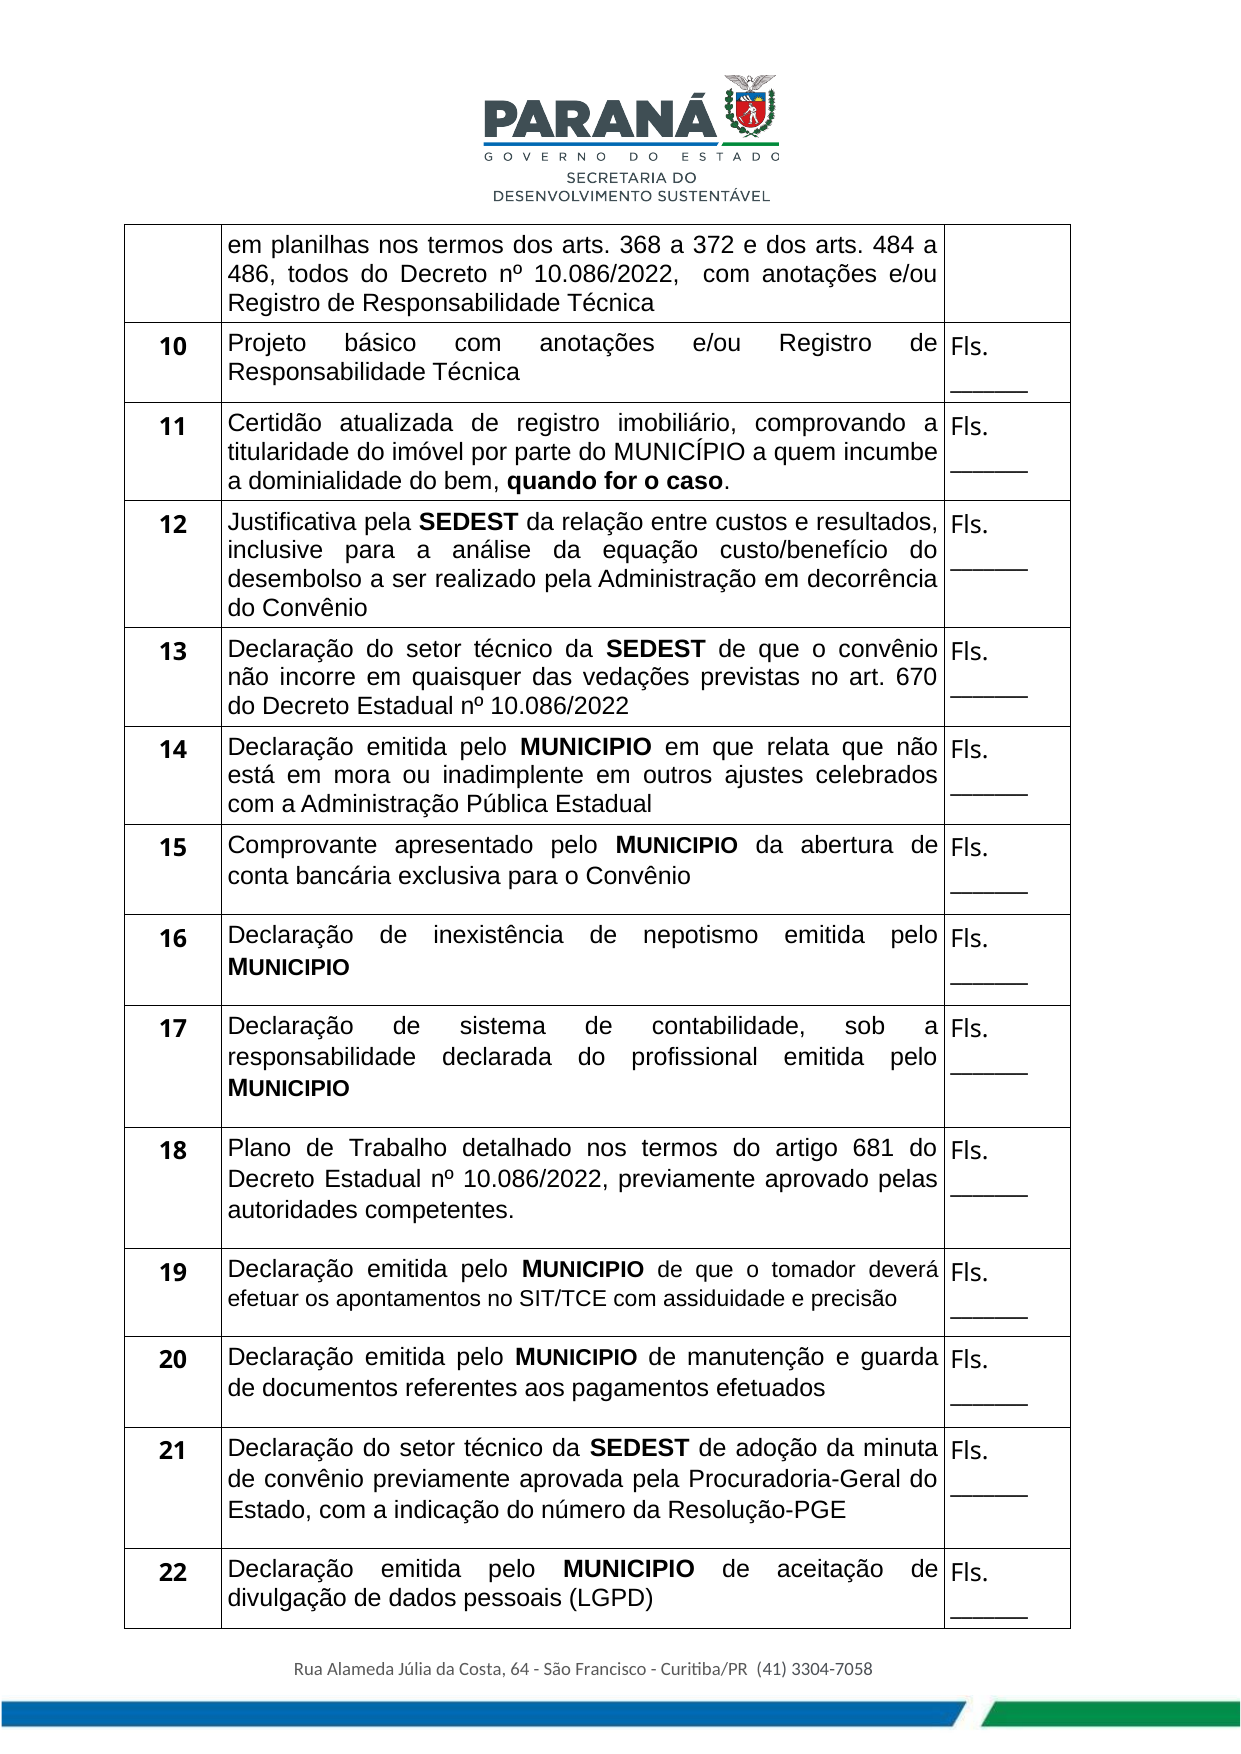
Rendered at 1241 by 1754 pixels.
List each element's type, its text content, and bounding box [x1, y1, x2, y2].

table_cell 21 [125, 1428, 221, 1548]
table_cell 22 [125, 1549, 221, 1628]
table_cell Fls. _______ [945, 403, 1070, 500]
table_cell Fls. _______ [945, 628, 1070, 726]
table_cell Plano de Trabalho detalhado nos termos do artigo 681 do Decreto Estadual nº 10.086/2022, previamente aprovado pelas autoridades competentes. [222, 1128, 944, 1248]
table_cell Declaração de inexistência de nepotismo emitida pelo MUNICIPIO [222, 915, 944, 1005]
table_cell Justificativa pela SEDEST da relação entre custos e resultados, inclusive para a análise da equação custo/benefício do desembolso a ser realizado pela Administração em decorrência do Convênio [222, 501, 944, 627]
picture [1, 1695, 1241, 1733]
table_cell 11 [125, 403, 221, 500]
table_cell Fls. _______ [945, 825, 1070, 914]
table_cell 18 [125, 1128, 221, 1248]
table_cell Declaração do setor técnico da SEDEST de que o convênio não incorre em quaisquer das vedações previstas no art. 670 do Decreto Estadual nº 10.086/2022 [222, 628, 944, 726]
table_cell Fls. _______ [945, 1337, 1070, 1426]
table_cell Projeto básico com anotações e/ou Registro de Responsabilidade Técnica [222, 323, 944, 402]
table_cell 12 [125, 501, 221, 627]
table_cell Fls. _______ [945, 501, 1070, 627]
table_cell em planilhas nos termos dos arts. 368 a 372 e dos arts. 484 a 486, todos do Decreto nº 10.086/2022, com anotações e/ou Registro de Responsabilidade Técnica [222, 225, 944, 322]
table_cell Fls. _______ [945, 323, 1070, 402]
table_cell Certidão atualizada de registro imobiliário, comprovando a titularidade do imóvel por parte do MUNICÍPIO a quem incumbe a dominialidade do bem, quando for o caso. [222, 403, 944, 500]
picture [483, 75, 779, 207]
table_cell Fls. _______ [945, 1128, 1070, 1248]
table_cell 15 [125, 825, 221, 914]
table_cell Fls. _______ [945, 727, 1070, 824]
table_cell Declaração emitida pelo MUNICIPIO de aceitação de divulgação de dados pessoais (LGPD) [222, 1549, 944, 1628]
table_cell 14 [125, 727, 221, 824]
table_cell 10 [125, 323, 221, 402]
table_cell [125, 225, 221, 322]
table_cell Comprovante apresentado pelo MUNICIPIO da abertura de conta bancária exclusiva para o Convênio [222, 825, 944, 914]
table_cell 19 [125, 1249, 221, 1336]
table_cell Declaração emitida pelo MUNICIPIO de que o tomador deverá efetuar os apontamentos no SIT/TCE com assiduidade e precisão [222, 1249, 944, 1336]
table_cell Fls. _______ [945, 1006, 1070, 1126]
table_cell 16 [125, 915, 221, 1005]
table_cell Declaração emitida pelo MUNICIPIO em que relata que não está em mora ou inadimplente em outros ajustes celebrados com a Administração Pública Estadual [222, 727, 944, 824]
table_cell Declaração de sistema de contabilidade, sob a responsabilidade declarada do profissional emitida pelo MUNICIPIO [222, 1006, 944, 1126]
table_cell Declaração do setor técnico da SEDEST de adoção da minuta de convênio previamente aprovada pela Procuradoria-Geral do Estado, com a indicação do número da Resolução-PGE [222, 1428, 944, 1548]
table_cell Fls. _______ [945, 1249, 1070, 1336]
table_cell Fls. _______ [945, 1549, 1070, 1628]
table_cell 17 [125, 1006, 221, 1126]
table_cell Fls. _______ [945, 915, 1070, 1005]
table_cell 13 [125, 628, 221, 726]
table_cell Fls. _______ [945, 1428, 1070, 1548]
table_cell 20 [125, 1337, 221, 1426]
table_cell Declaração emitida pelo MUNICIPIO de manutenção e guarda de documentos referentes aos pagamentos efetuados [222, 1337, 944, 1426]
table_cell [945, 225, 1070, 322]
